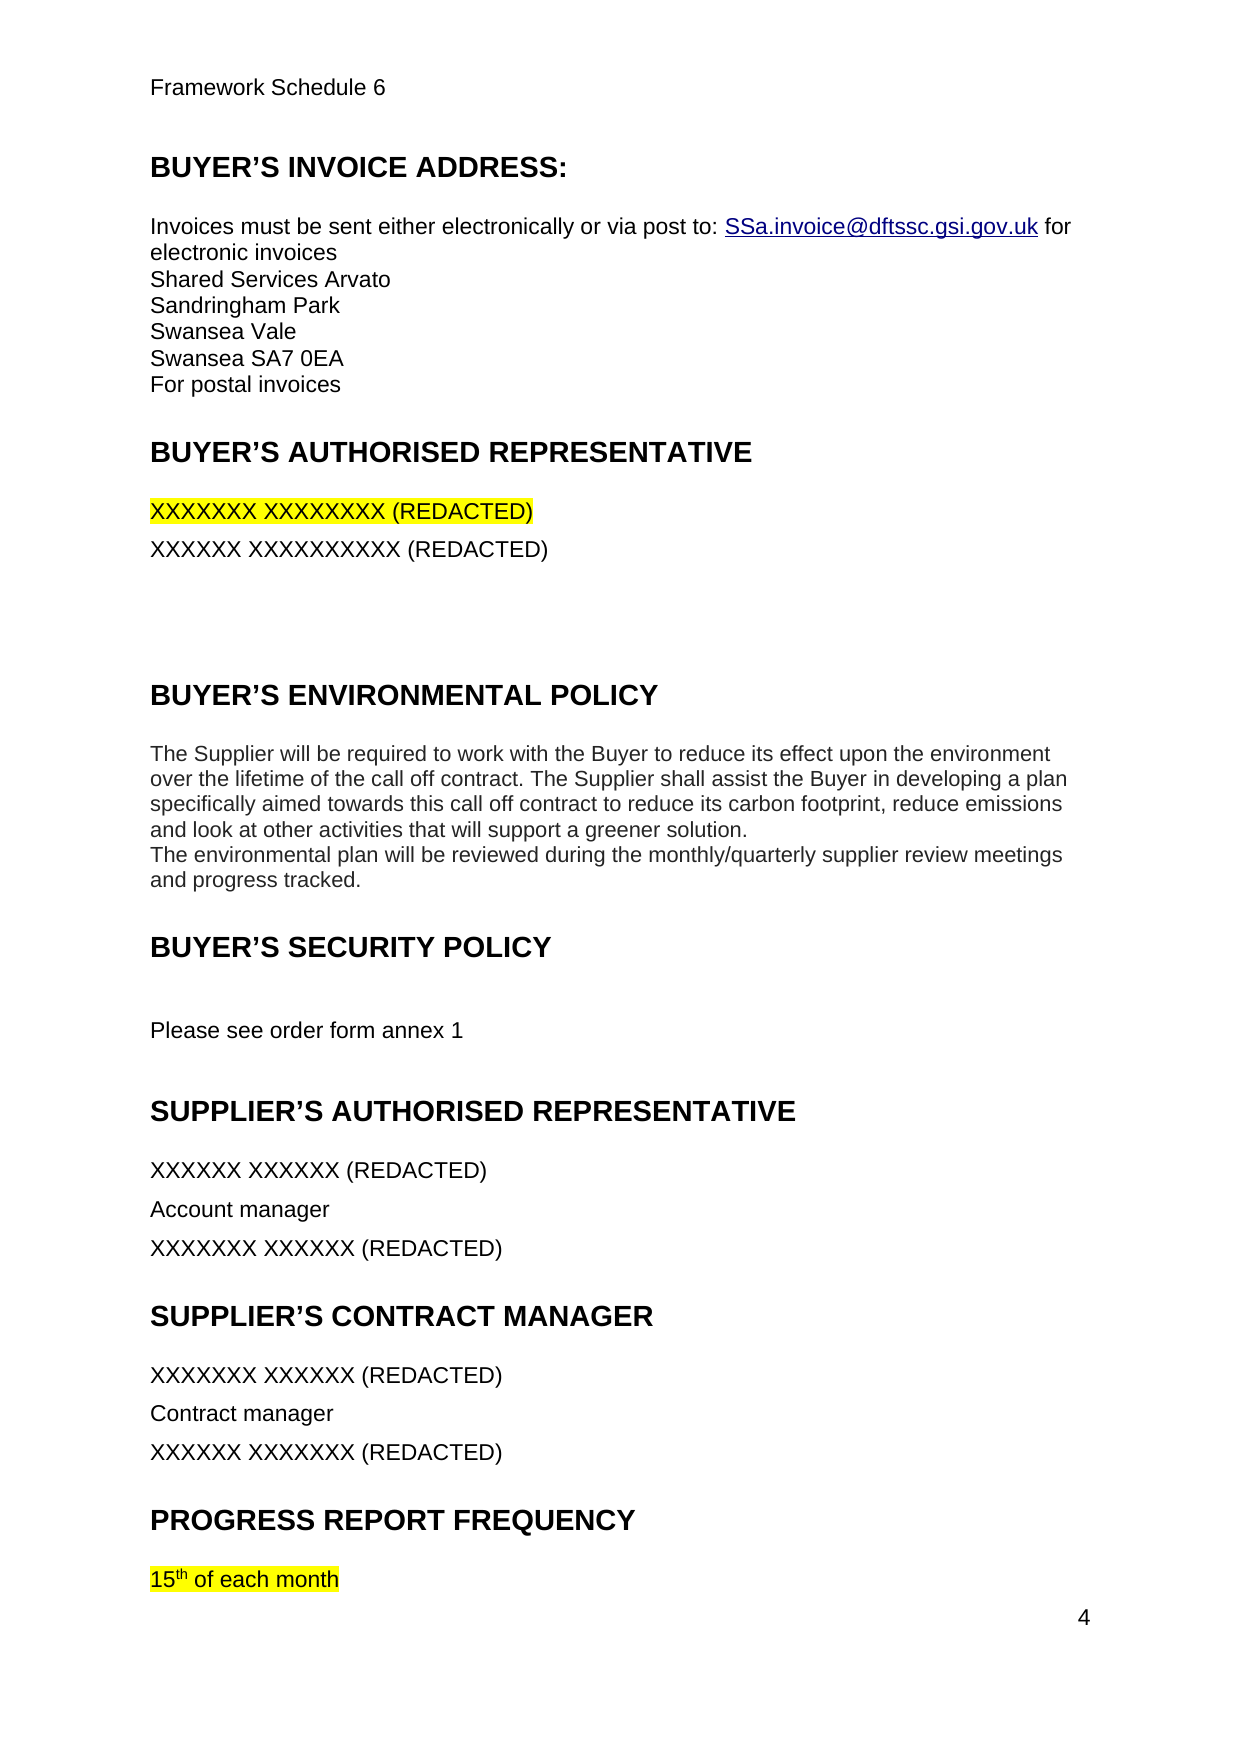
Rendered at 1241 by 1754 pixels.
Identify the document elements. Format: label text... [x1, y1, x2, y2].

subtitle PROGRESS REPORT FREQUENCY [150, 1503, 1090, 1537]
text XXXXXX XXXXXX (REDACTED) [150, 1157, 1090, 1183]
text Shared Services Arvato [150, 266, 1090, 292]
text The Supplier will be required to work with the Buyer to reduce its effect upon the environment over the lifetime of the call off contract. The Supplier shall assist the Buyer in developing a plan specifically aimed towards this call off contract to reduce its carbon footprint, reduce emissions and look at other activities that will support a greener solution. The environmental plan will be reviewed during the monthly/quarterly supplier review meetings and progress tracked. [150, 741, 1090, 892]
text XXXXXXX XXXXXX (REDACTED) [150, 1235, 1090, 1261]
text For postal invoices [150, 371, 1090, 397]
text XXXXXX XXXXXXXXXX (REDACTED) [150, 536, 1090, 563]
text XXXXXXX XXXXXXXX (REDACTED) [150, 498, 1090, 524]
text Swansea SA7 0EA [150, 344, 1090, 371]
subtitle BUYER’S ENVIRONMENTAL POLICY [150, 678, 1090, 712]
text XXXXXXX XXXXXX (REDACTED) [150, 1362, 1090, 1388]
subtitle SUPPLIER’S AUTHORISED REPRESENTATIVE [150, 1094, 1090, 1128]
subtitle BUYER’S AUTHORISED REPRESENTATIVE [150, 435, 1090, 468]
text XXXXXX XXXXXXX (REDACTED) [150, 1439, 1090, 1466]
text Sandringham Park [150, 292, 1090, 318]
subtitle BUYER’S INVOICE ADDRESS: [150, 150, 1090, 183]
text 15th of each month [150, 1566, 1090, 1592]
subtitle BUYER’S SECURITY POLICY [150, 929, 1090, 963]
subtitle Please see order form annex 1 [150, 1017, 1090, 1044]
text Invoices must be sent either electronically or via post to: SSa.invoice@dftssc.gsi.gov.uk for electronic invoices [150, 213, 1090, 266]
text Account manager [150, 1196, 1090, 1222]
subtitle SUPPLIER’S CONTRACT MANAGER [150, 1299, 1090, 1332]
text Contract manager [150, 1400, 1090, 1427]
text Swansea Vale [150, 318, 1090, 344]
